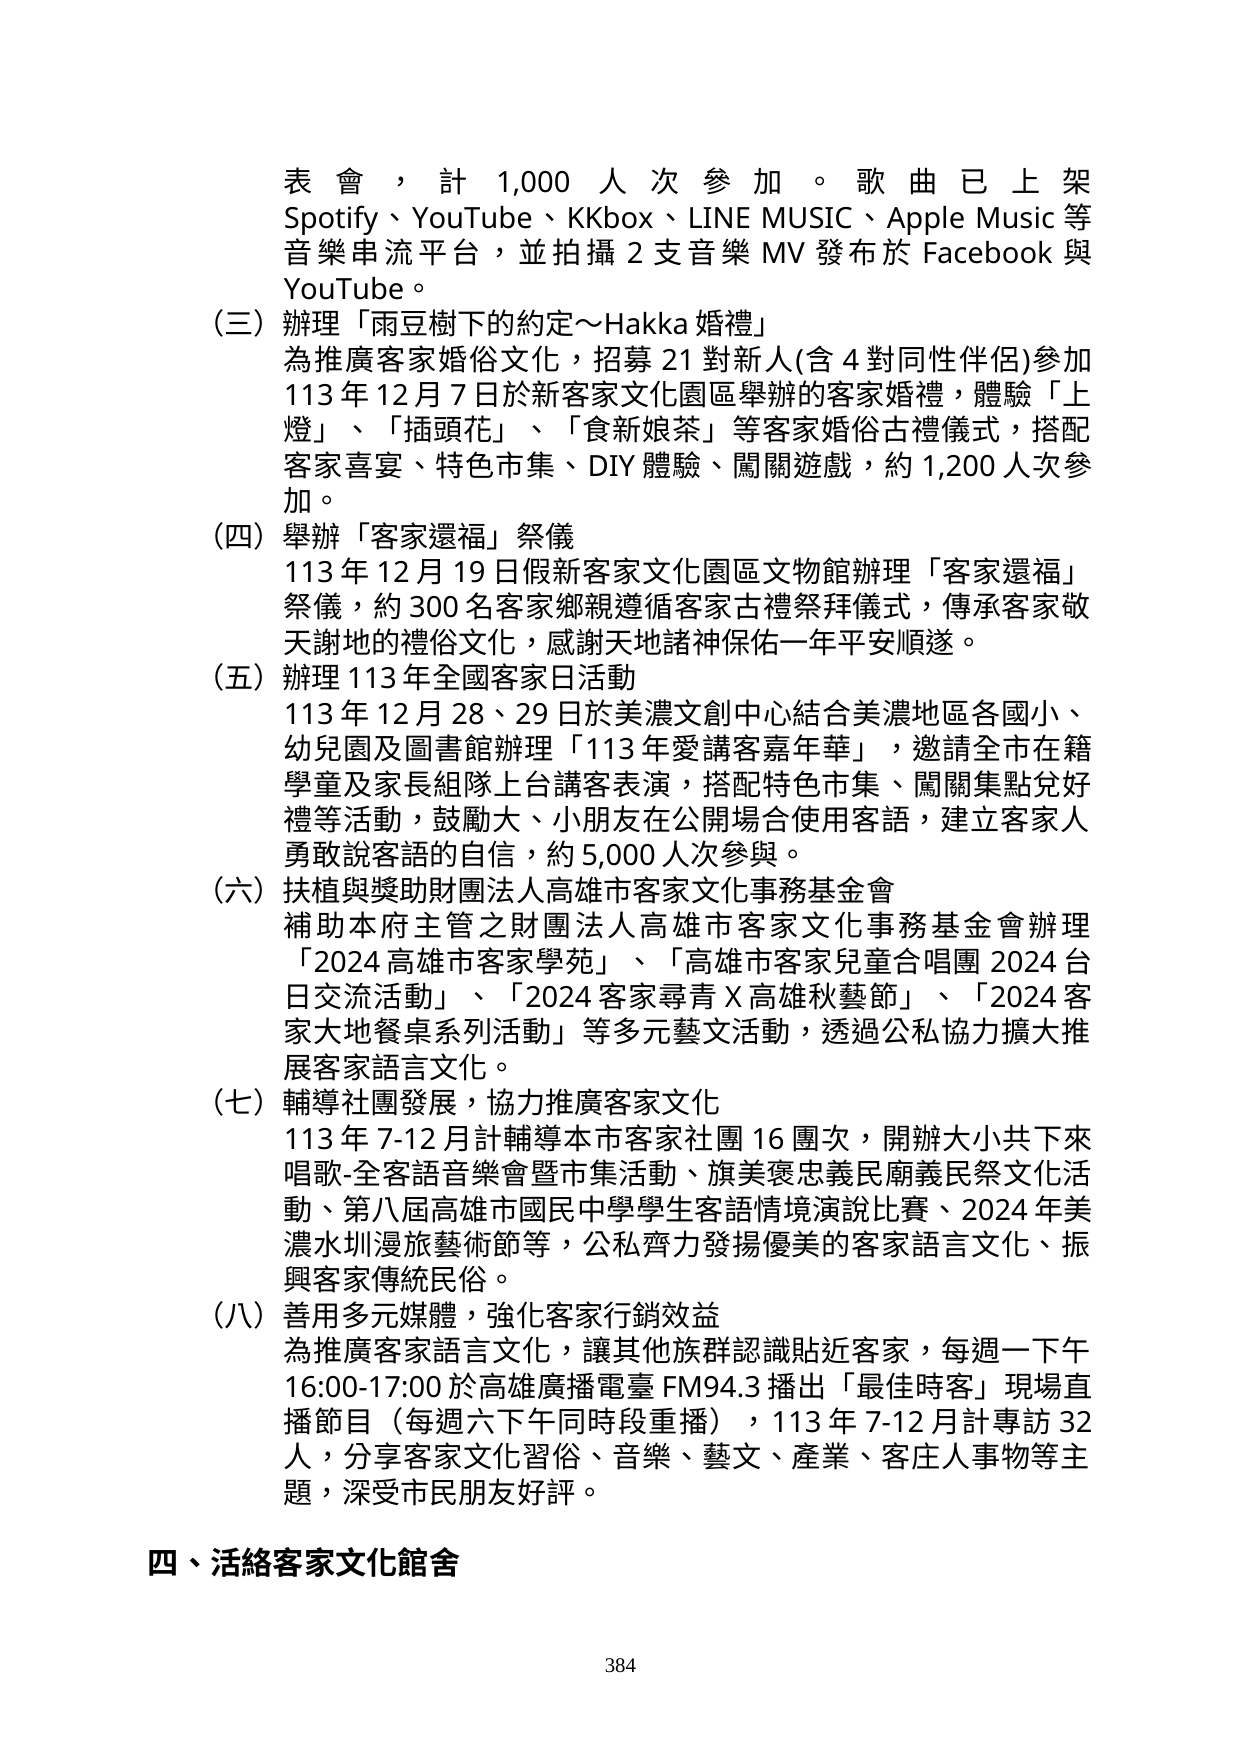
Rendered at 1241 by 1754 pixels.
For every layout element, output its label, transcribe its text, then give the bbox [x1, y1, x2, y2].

text （三）辦理「雨豆樹下的約定～Hakka婚禮」 [195, 306, 1092, 342]
text 113年12月28、29日於美濃文創中心結合美濃地區各國小、幼兒園及圖書館辦理「113年愛講客嘉年華」，邀請全市在籍學童及家長組隊上台講客表演，搭配特色市集、闖關集點兌好禮等活動，鼓勵大、小朋友在公開場合使用客語，建立客家人勇敢說客語的自信，約5,000人次參與。 [283, 696, 1092, 873]
text 為推廣客家語言文化，讓其他族群認識貼近客家，每週一下午16:00-17:00於高雄廣播電臺FM94.3播出「最佳時客」現場直播節目（每週六下午同時段重播），113年7-12月計專訪32人，分享客家文化習俗、音樂、藝文、產業、客庄人事物等主題，深受市民朋友好評。 [283, 1333, 1092, 1510]
text 113年7-12月計輔導本市客家社團16團次，開辦大小共下來唱歌-全客語音樂會暨市集活動、旗美褒忠義民廟義民祭文化活動、第八屆高雄市國民中學學生客語情境演說比賽、2024年美濃水圳漫旅藝術節等，公私齊力發揚優美的客家語言文化、振興客家傳統民俗。 [283, 1121, 1092, 1298]
text 表會，計1,000人次參加。歌曲已上架Spotify、YouTube、KKbox、LINE MUSIC、Apple Music等音樂串流平台，並拍攝2支音樂MV發布於Facebook與YouTube。 [283, 164, 1092, 306]
text 113年12月19日假新客家文化園區文物館辦理「客家還福」祭儀，約300名客家鄉親遵循客家古禮祭拜儀式，傳承客家敬天謝地的禮俗文化，感謝天地諸神保佑一年平安順遂。 [283, 554, 1092, 660]
text （四）舉辦「客家還福」祭儀 [195, 519, 1092, 554]
text （五）辦理113年全國客家日活動 [195, 660, 1092, 696]
text 補助本府主管之財團法人高雄市客家文化事務基金會辦理「2024高雄市客家學苑」、「高雄市客家兒童合唱團2024台日交流活動」、「2024客家尋青X高雄秋藝節」、「2024客家大地餐桌系列活動」等多元藝文活動，透過公私協力擴大推展客家語言文化。 [283, 908, 1092, 1085]
text 四、活絡客家文化館舍 [148, 1546, 1092, 1581]
text （七）輔導社團發展，協力推廣客家文化 [195, 1085, 1092, 1121]
text （八）善用多元媒體，強化客家行銷效益 [195, 1298, 1092, 1333]
text 為推廣客家婚俗文化，招募21對新人(含4對同性伴侶)參加113年12月7日於新客家文化園區舉辦的客家婚禮，體驗「上燈」、「插頭花」、「食新娘茶」等客家婚俗古禮儀式，搭配客家喜宴、特色市集、DIY體驗、闖關遊戲，約1,200人次參加。 [283, 342, 1092, 519]
text （六）扶植與獎助財團法人高雄市客家文化事務基金會 [195, 873, 1092, 908]
